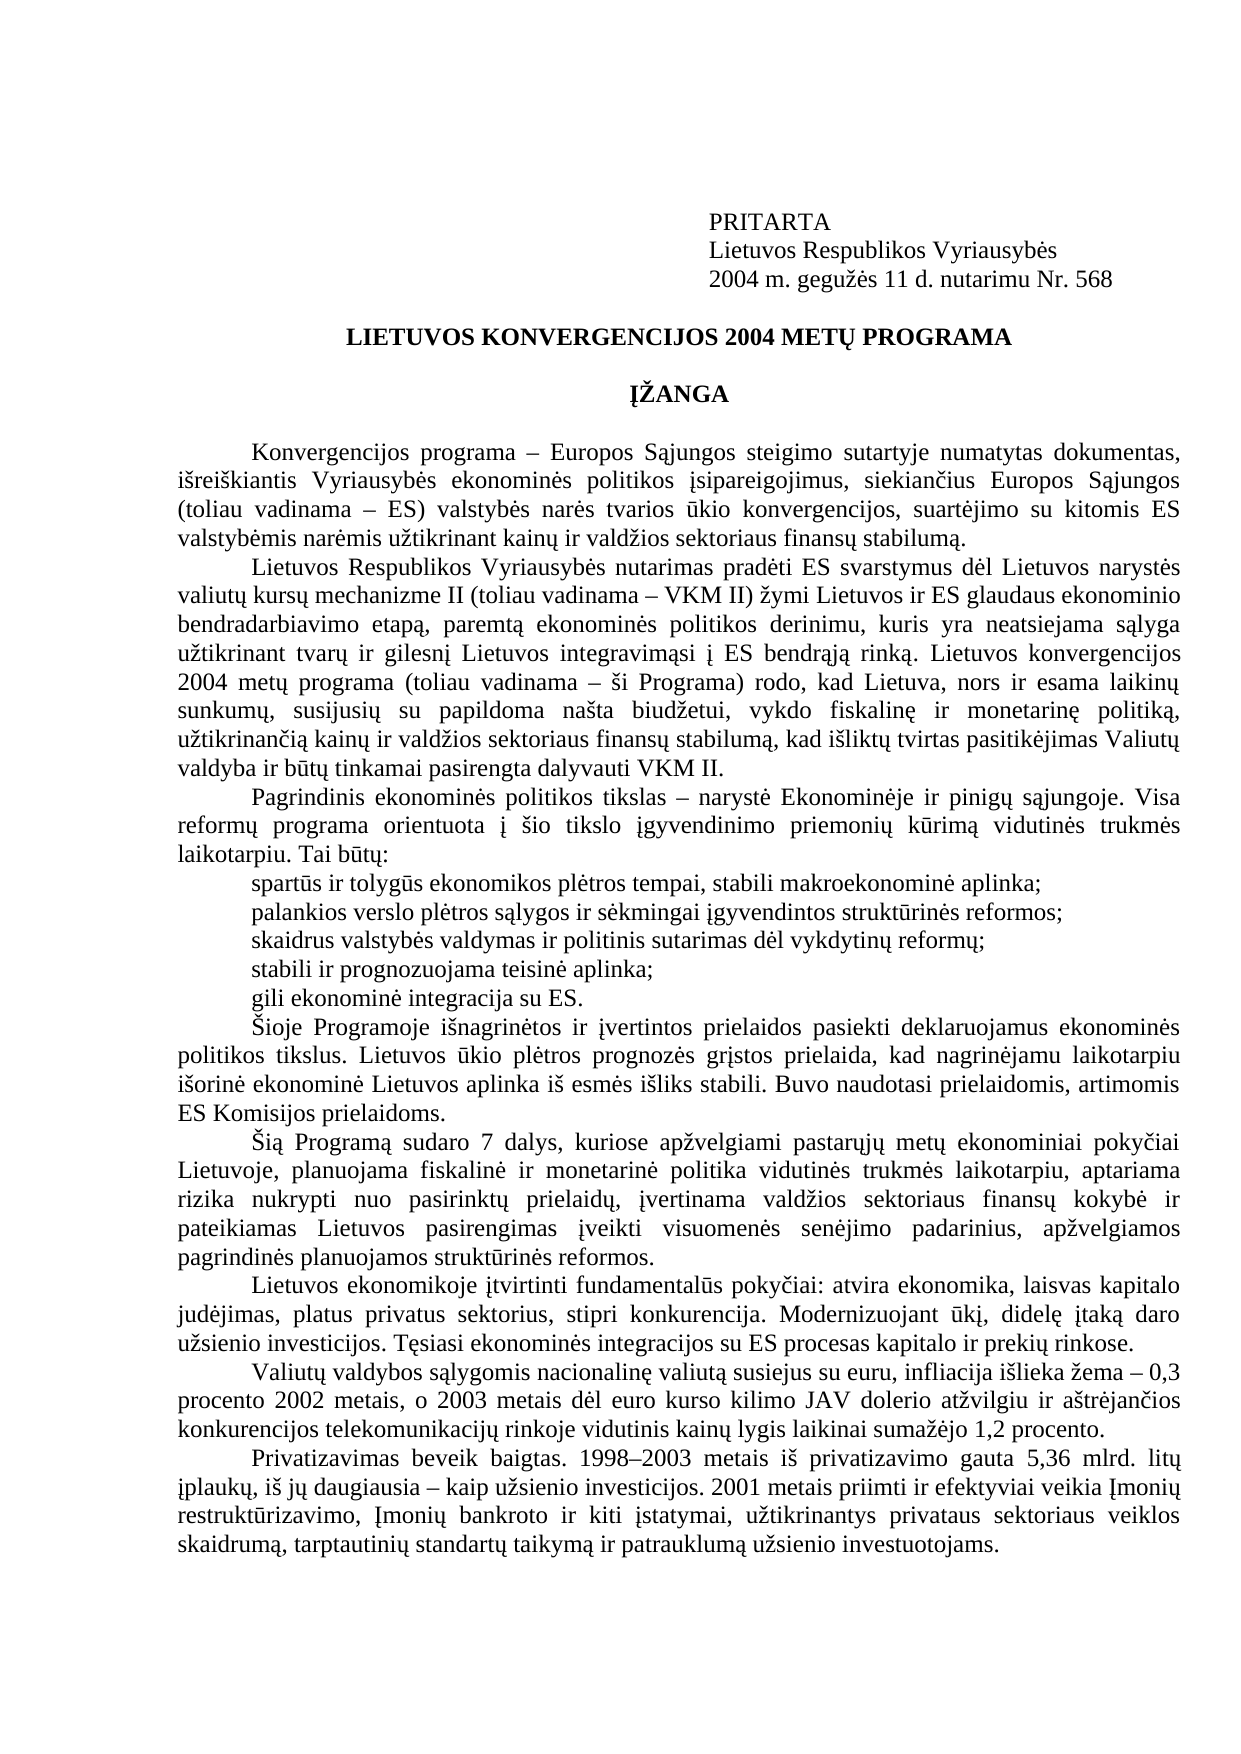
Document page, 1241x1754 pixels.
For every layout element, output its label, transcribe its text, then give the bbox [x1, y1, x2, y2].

text Valiutų valdybos sąlygomis nacionalinę valiutą susiejus su euru, infliacija išlieka žema – 0,3 procento 2002 metais, o 2003 metais dėl euro kurso kilimo JAV dolerio atžvilgiu ir aštrėjančios konkurencijos telekomunikacijų rinkoje vidutinis kainų lygis laikinai sumažėjo 1,2 procento. [177, 1357, 1181, 1443]
text skaidrus valstybės valdymas ir politinis sutarimas dėl vykdytinų reformų; [177, 925, 1181, 954]
text LIETUVOS KONVERGENCIJOS 2004 METŲ PROGRAMA [177, 322, 1181, 350]
text 2004 m. gegužės 11 d. nutarimu Nr. 568 [177, 264, 1181, 293]
text Privatizavimas beveik baigtas. 1998–2003 metais iš privatizavimo gauta 5,36 mlrd. litų įplaukų, iš jų daugiausia – kaip užsienio investicijos. 2001 metais priimti ir efektyviai veikia Įmonių restruktūrizavimo, Įmonių bankroto ir kiti įstatymai, užtikrinantys privataus sektoriaus veiklos skaidrumą, tarptautinių standartų taikymą ir patrauklumą užsienio investuotojams. [177, 1443, 1181, 1558]
text ĮŽANGA [177, 379, 1181, 408]
text Lietuvos Respublikos Vyriausybės [177, 235, 1181, 264]
text Konvergencijos programa – Europos Sąjungos steigimo sutartyje numatytas dokumentas, išreiškiantis Vyriausybės ekonominės politikos įsipareigojimus, siekiančius Europos Sąjungos (toliau vadinama – ES) valstybės narės tvarios ūkio konvergencijos, suartėjimo su kitomis ES valstybėmis narėmis užtikrinant kainų ir valdžios sektoriaus finansų stabilumą. [177, 437, 1181, 552]
text gili ekonominė integracija su ES. [177, 983, 1181, 1012]
text PRITARTA [177, 207, 1181, 235]
text Šią Programą sudaro 7 dalys, kuriose apžvelgiami pastarųjų metų ekonominiai pokyčiai Lietuvoje, planuojama fiskalinė ir monetarinė politika vidutinės trukmės laikotarpiu, aptariama rizika nukrypti nuo pasirinktų prielaidų, įvertinama valdžios sektoriaus finansų kokybė ir pateikiamas Lietuvos pasirengimas įveikti visuomenės senėjimo padarinius, apžvelgiamos pagrindinės planuojamos struktūrinės reformos. [177, 1127, 1181, 1270]
text Lietuvos ekonomikoje įtvirtinti fundamentalūs pokyčiai: atvira ekonomika, laisvas kapitalo judėjimas, platus privatus sektorius, stipri konkurencija. Modernizuojant ūkį, didelę įtaką daro užsienio investicijos. Tęsiasi ekonominės integracijos su ES procesas kapitalo ir prekių rinkose. [177, 1270, 1181, 1357]
text Lietuvos Respublikos Vyriausybės nutarimas pradėti ES svarstymus dėl Lietuvos narystės valiutų kursų mechanizme II (toliau vadinama – VKM II) žymi Lietuvos ir ES glaudaus ekonominio bendradarbiavimo etapą, paremtą ekonominės politikos derinimu, kuris yra neatsiejama sąlyga užtikrinant tvarų ir gilesnį Lietuvos integravimąsi į ES bendrąją rinką. Lietuvos konvergencijos 2004 metų programa (toliau vadinama – ši Programa) rodo, kad Lietuva, nors ir esama laikinų sunkumų, susijusių su papildoma našta biudžetui, vykdo fiskalinę ir monetarinę politiką, užtikrinančią kainų ir valdžios sektoriaus finansų stabilumą, kad išliktų tvirtas pasitikėjimas Valiutų valdyba ir būtų tinkamai pasirengta dalyvauti VKM II. [177, 552, 1181, 782]
text spartūs ir tolygūs ekonomikos plėtros tempai, stabili makroekonominė aplinka; [177, 868, 1181, 897]
text stabili ir prognozuojama teisinė aplinka; [177, 954, 1181, 983]
text palankios verslo plėtros sąlygos ir sėkmingai įgyvendintos struktūrinės reformos; [177, 897, 1181, 925]
text Pagrindinis ekonominės politikos tikslas – narystė Ekonominėje ir pinigų sąjungoje. Visa reformų programa orientuota į šio tikslo įgyvendinimo priemonių kūrimą vidutinės trukmės laikotarpiu. Tai būtų: [177, 782, 1181, 868]
text Šioje Programoje išnagrinėtos ir įvertintos prielaidos pasiekti deklaruojamus ekonominės politikos tikslus. Lietuvos ūkio plėtros prognozės grįstos prielaida, kad nagrinėjamu laikotarpiu išorinė ekonominė Lietuvos aplinka iš esmės išliks stabili. Buvo naudotasi prielaidomis, artimomis ES Komisijos prielaidoms. [177, 1012, 1181, 1127]
